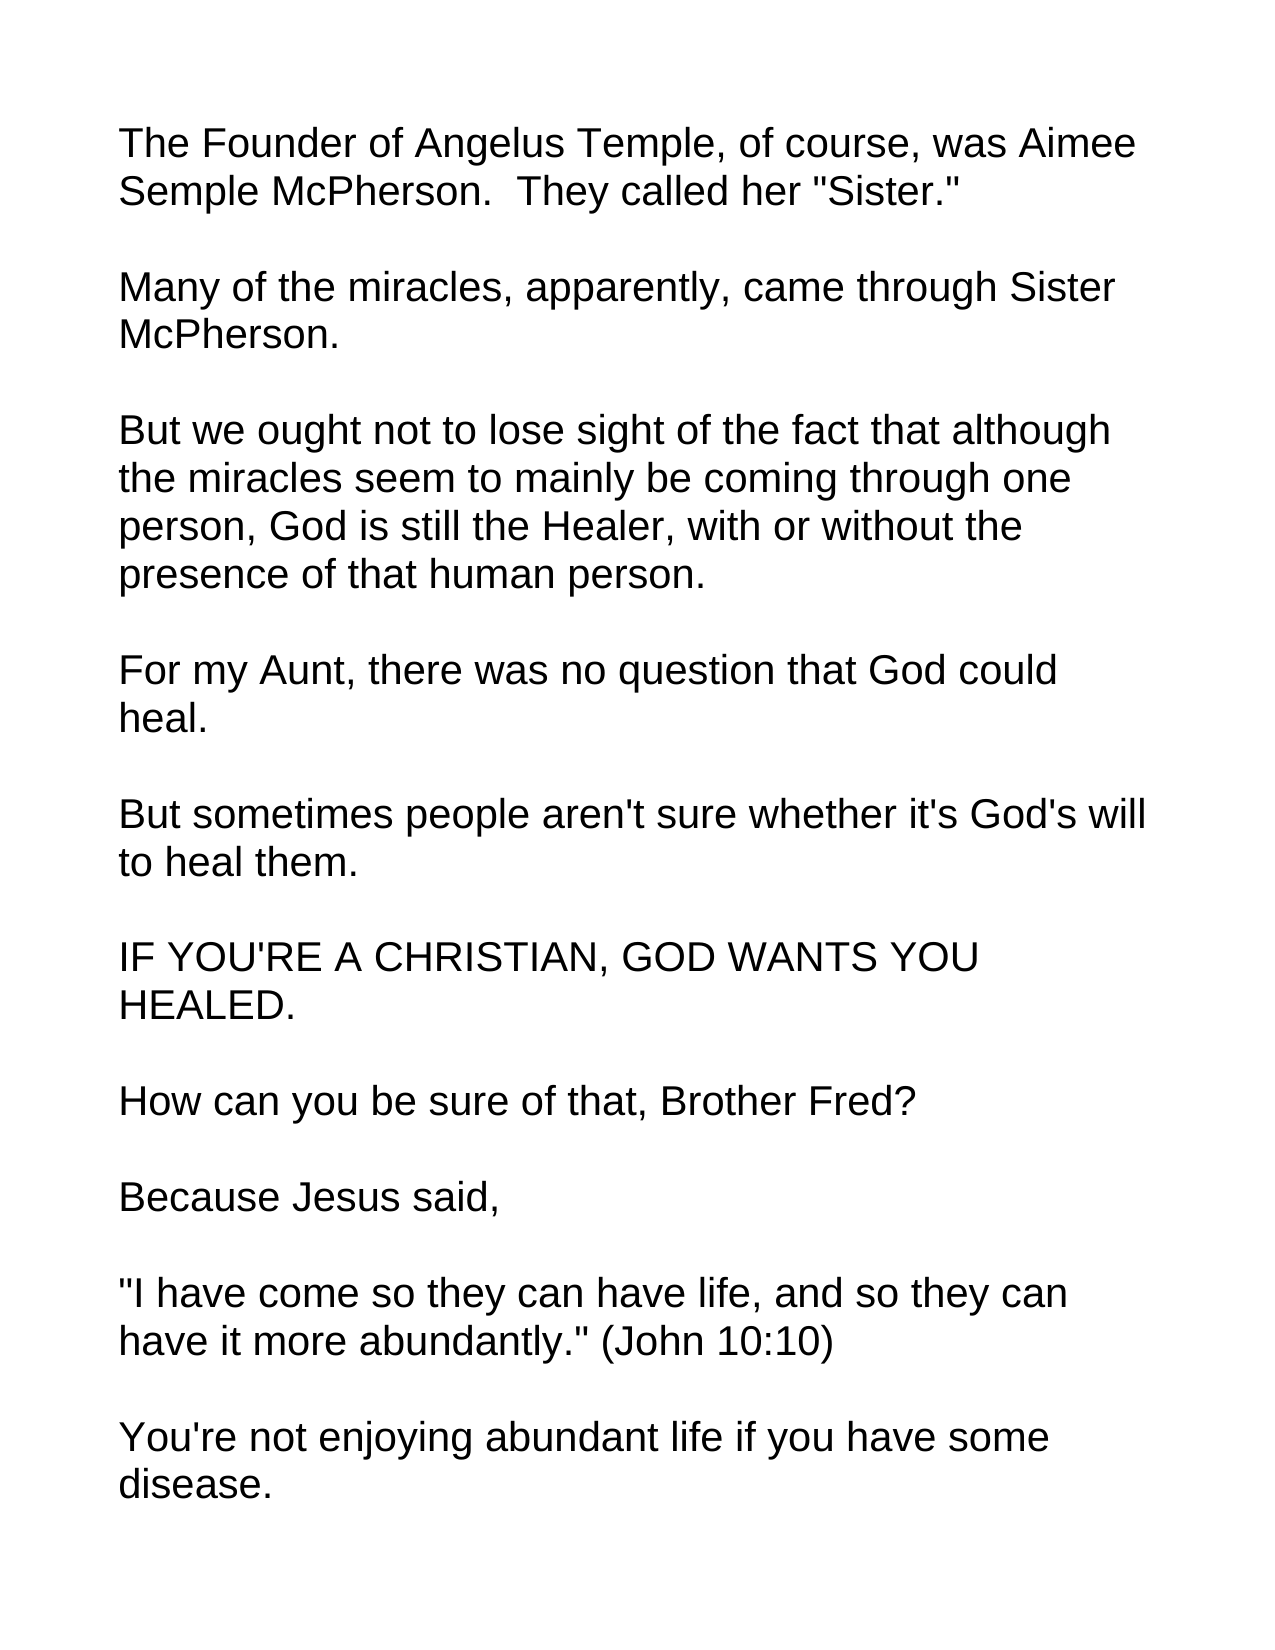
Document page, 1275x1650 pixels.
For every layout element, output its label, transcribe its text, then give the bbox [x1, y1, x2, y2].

text You're not enjoying abundant life if you have some disease. [118, 1412, 1157, 1508]
text But sometimes people aren't sure whether it's God's will to heal them. [118, 789, 1157, 885]
text How can you be sure of that, Brother Fred? [118, 1076, 1157, 1124]
text IF YOU'RE A CHRISTIAN, GOD WANTS YOU HEALED. [118, 933, 1157, 1028]
text "I have come so they can have life, and so they can have it more abundantly." (John 10:10) [118, 1268, 1157, 1364]
text Because Jesus said, [118, 1172, 1157, 1220]
text For my Aunt, there was no question that God could heal. [118, 645, 1157, 741]
text The Founder of Angelus Temple, of course, was Aimee Semple McPherson. They called her "Sister." [118, 118, 1157, 214]
text Many of the miracles, apparently, came through Sister McPherson. [118, 262, 1157, 358]
text But we ought not to lose sight of the fact that although the miracles seem to mainly be coming through one person, God is still the Healer, with or without the presence of that human person. [118, 406, 1157, 597]
